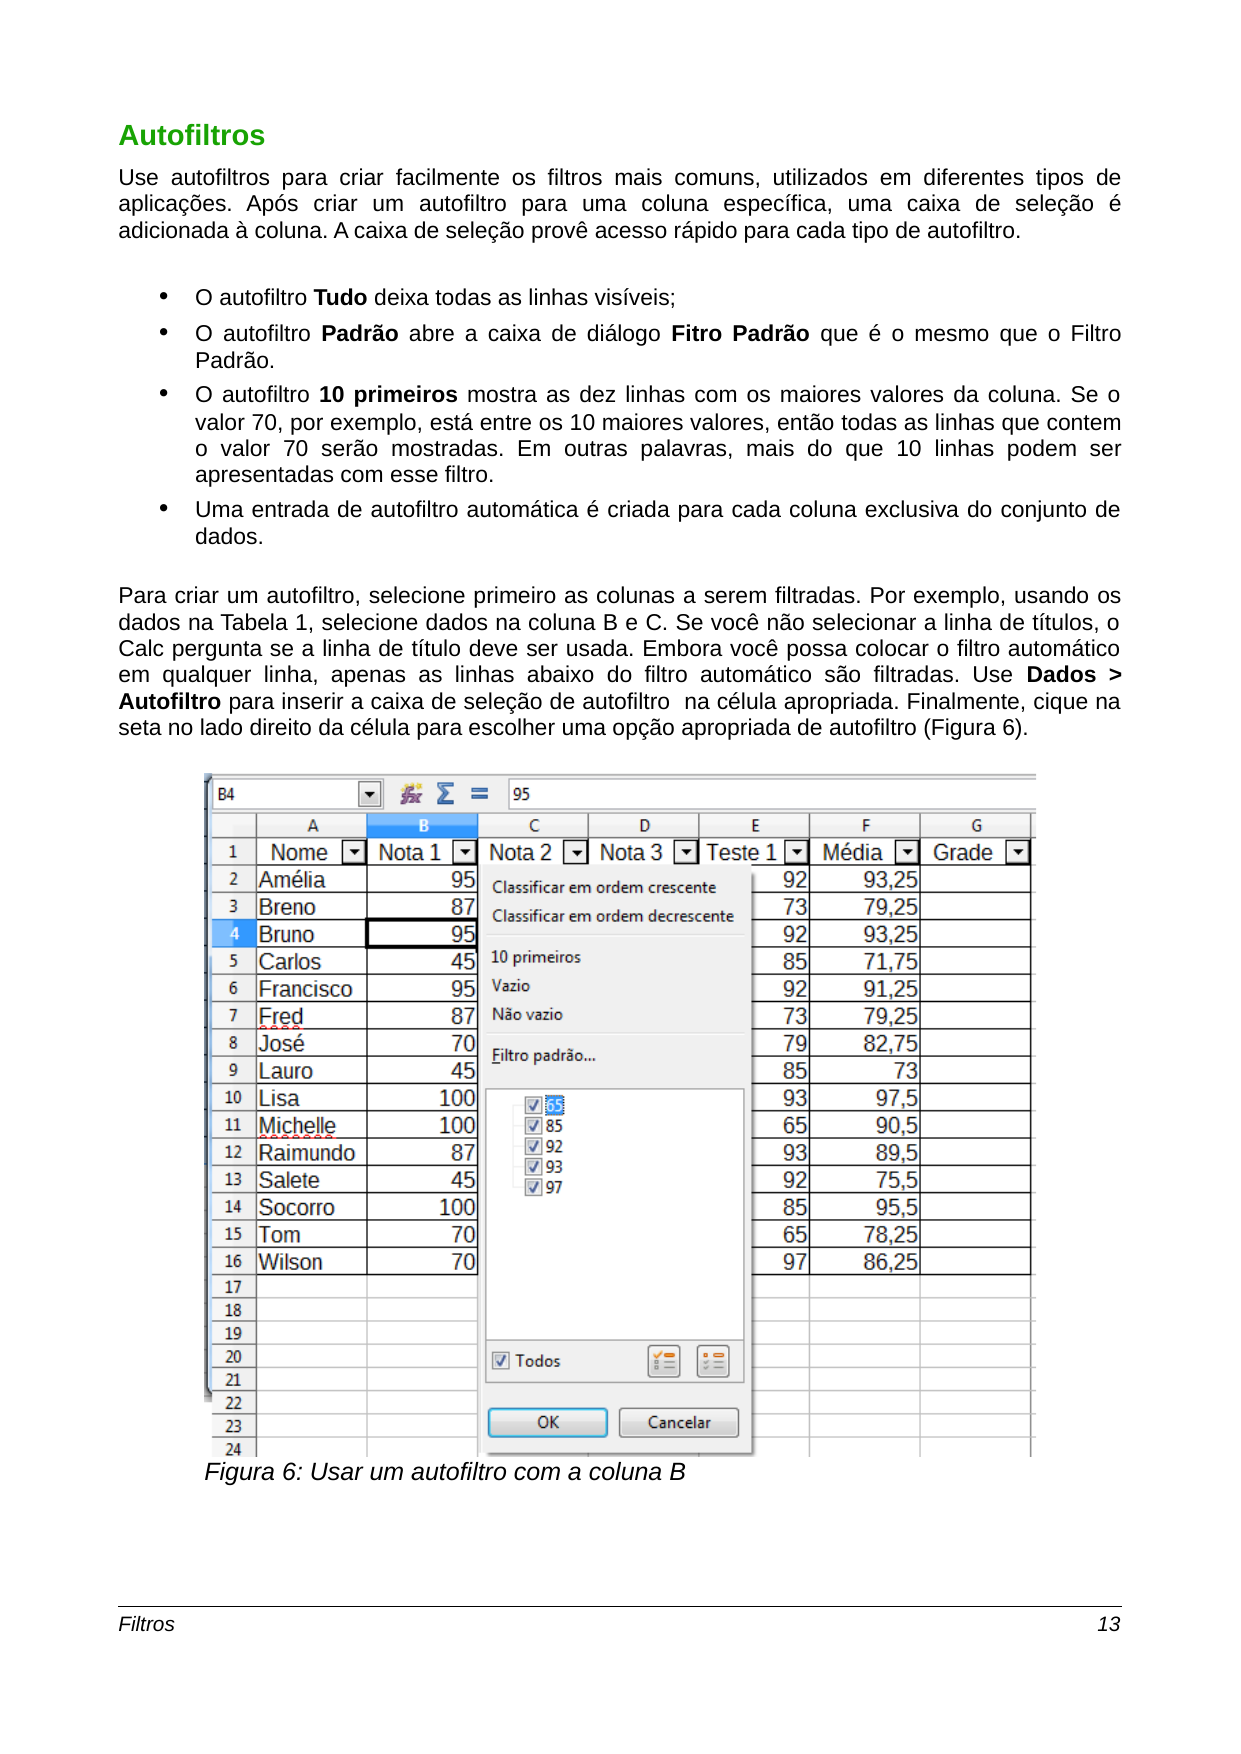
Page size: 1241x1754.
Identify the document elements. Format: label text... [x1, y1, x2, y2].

list O autofiltro Tudo deixa todas as linhas visíveis; [156, 282, 1122, 312]
list Uma entrada de autofiltro automática é criada para cada coluna exclusiva do conjunto de dados. [156, 494, 1122, 549]
picture [204, 773, 1037, 1457]
list Use autofiltros para criar facilmente os filtros mais comuns, utilizados em diferentes tipos de aplicações. Após criar um autofiltro para uma coluna específica, uma caixa de seleção é adicionada à coluna. A caixa de seleção provê acesso rápido para cada tipo de autofiltro. [118, 164, 1122, 243]
subtitle Autofiltros [118, 118, 1122, 152]
text Figura 6: Usar um autofiltro com a coluna B [204, 1457, 1036, 1485]
list O autofiltro Padrão abre a caixa de diálogo Fitro Padrão que é o mesmo que o Filtro Padrão. [156, 318, 1122, 373]
text Para criar um autofiltro, selecione primeiro as colunas a serem filtradas. Por exemplo, usando os dados na Tabela 1, selecione dados na coluna B e C. Se você não selecionar a linha de títulos, o Calc pergunta se a linha de título deve ser usada. Embora você possa colocar o filtro automático em qualquer linha, apenas as linhas abaixo do filtro automático são filtradas. Use Dados > Autofiltro para inserir a caixa de seleção de autofiltro na célula apropriada. Finalmente, cique na seta no lado direito da célula para escolher uma opção apropriada de autofiltro (Figura 6). [118, 582, 1122, 740]
list O autofiltro 10 primeiros mostra as dez linhas com os maiores valores da coluna. Se o valor 70, por exemplo, está entre os 10 maiores valores, então todas as linhas que contem o valor 70 serão mostradas. Em outras palavras, mais do que 10 linhas podem ser apresentadas com esse filtro. [156, 379, 1122, 488]
